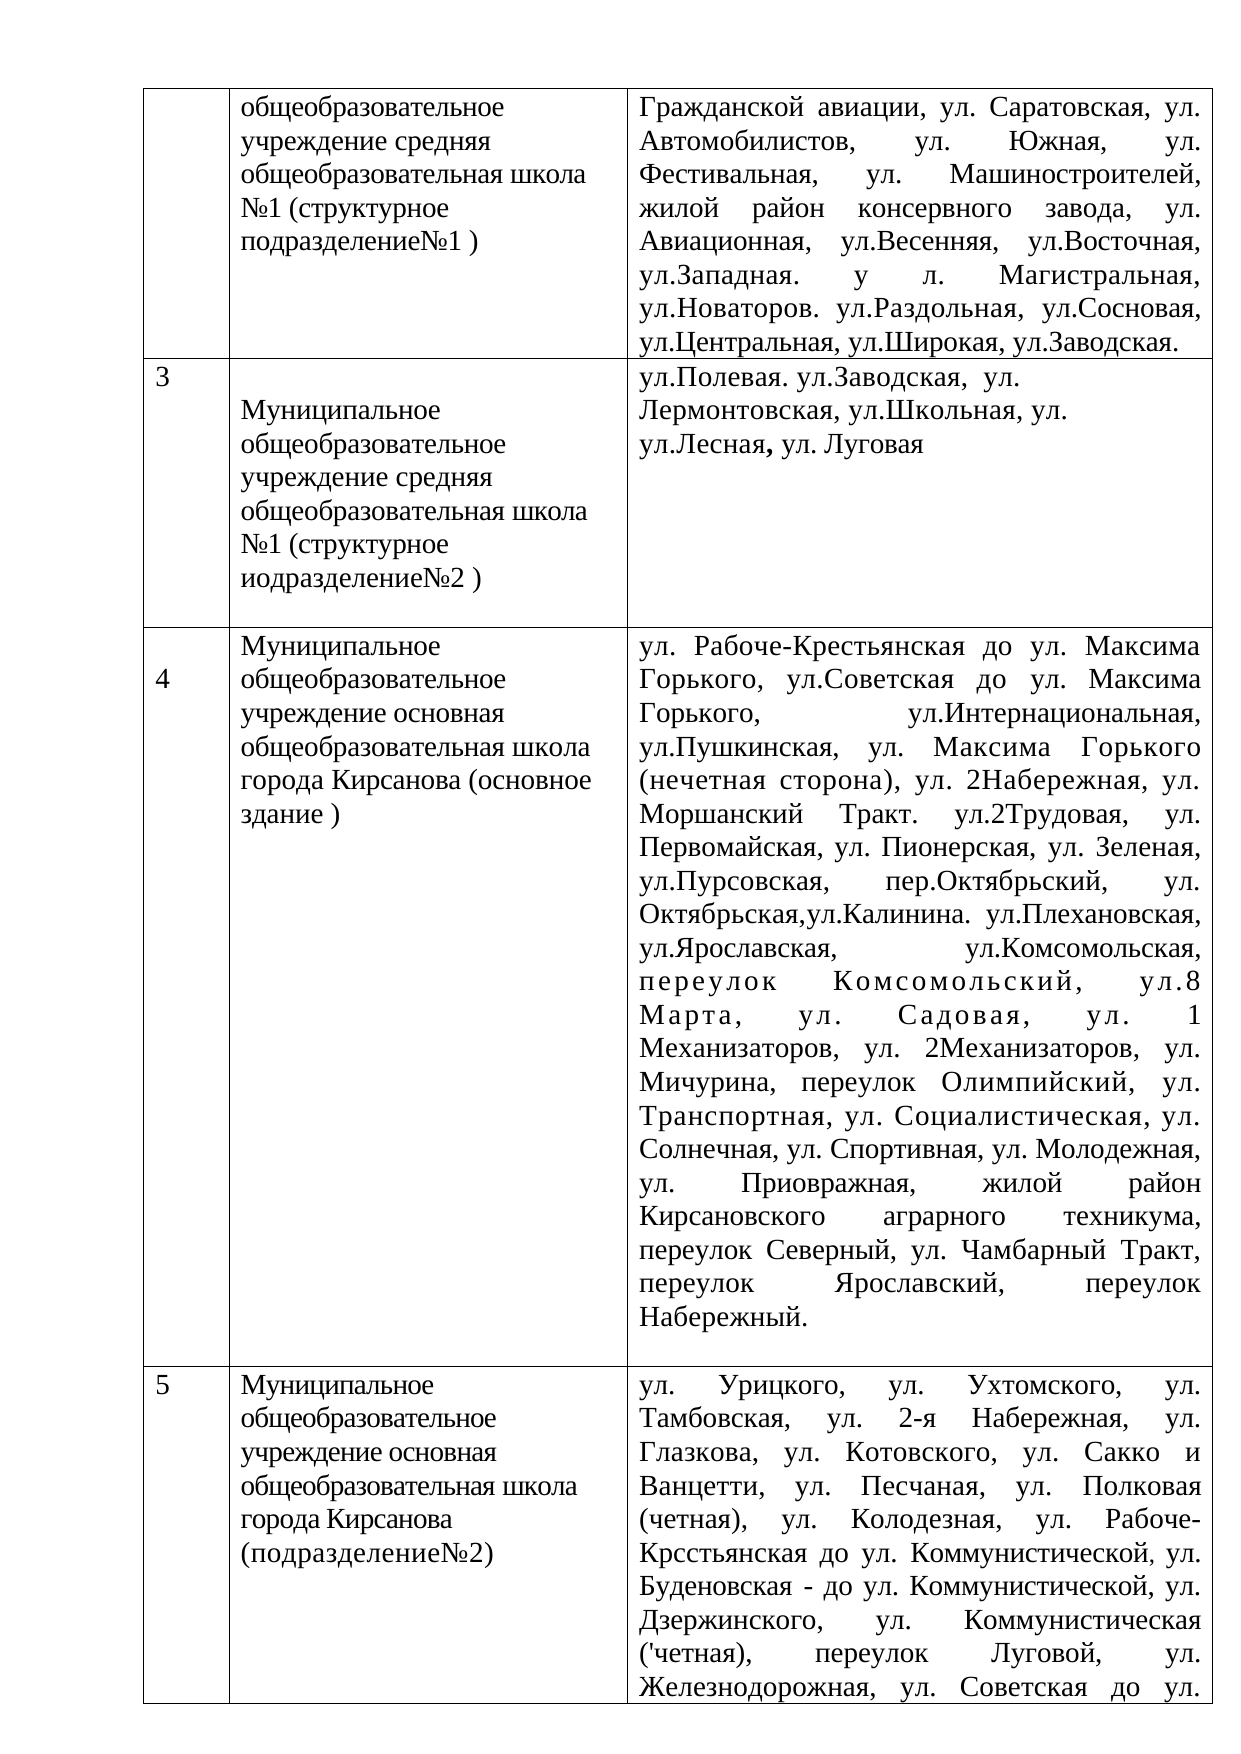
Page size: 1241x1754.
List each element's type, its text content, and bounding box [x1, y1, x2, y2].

table_cell Гражданской авиации, ул. Саратовская, ул. Автомобилистов, ул. Южная, ул. Фестивальная, ул. Машиностроителей, жилой район консервного завода, ул. Авиационная, ул.Весенняя, ул.Восточная, ул.Западная. у л. Магистральная, ул.Новаторов. ул.Раздольная, ул.Сосновая, ул.Центральная, ул.Широкая, ул.Заводская. [628, 89, 1212, 358]
table_cell Муниципальное общеобразовательное учреждение средняя общеобразовательная школа №1 (структурное иодразделение№2 ) [230, 359, 627, 627]
table_cell Муниципальное общеобразовательное учреждение основная общеобразовательная школа города Кирсанова (основное здание ) [230, 628, 627, 1366]
table_cell 5 [144, 1367, 229, 1702]
table_cell ул.Полевая. ул.Заводская, ул. Лермонтовская, ул.Школьная, ул. ул.Лесная, ул. Луговая [628, 359, 1212, 627]
table_cell ул. Рабоче-Крестьянская до ул. Максима Горького, ул.Советская до ул. Максима Горького, ул.Интернациональная, ул.Пушкинская, ул. Максима Горького (нечетная сторона), ул. 2Набережная, ул. Моршанский Тракт. ул.2Трудовая, ул. Первомайская, ул. Пионерская, ул. Зеленая, ул.Пурсовская, пер.Октябрьский, ул. Октябрьская,ул.Калинина. ул.Плехановская, ул.Ярославская, ул.Комсомольская, переулок Комсомольский, ул.8 Марта, ул. Садовая, ул. 1 Механизаторов, ул. 2Механизаторов, ул. Мичурина, переулок Олимпийский, ул. Транспортная, ул. Социалистическая, ул. Солнечная, ул. Спортивная, ул. Молодежная, ул. Приовражная, жилой район Кирсановского аграрного техникума, переулок Северный, ул. Чамбарный Тракт, переулок Ярославский, переулок Набережный. [628, 628, 1212, 1366]
table_cell [144, 89, 229, 358]
table_cell 4 [144, 628, 229, 1366]
table_cell Муниципальное общеобразовательное учреждение основная общеобразовательная школа города Кирсанова (подразделение№2) [230, 1367, 627, 1702]
table_cell Муниципальное общеобразовательное учреждение средняя общеобразовательная школа №1 (структурное подразделение№1 ) [230, 89, 627, 358]
table_cell ул. Урицкого, ул. Ухтомского, ул. Тамбовская, ул. 2-я Набережная, ул. Глазкова, ул. Котовского, ул. Сакко и Ванцетти, ул. Песчаная, ул. Полковая (четная), ул. Колодезная, ул. Рабоче-Крсстьянская до ул. Коммунистической, ул. Буденовская - до ул. Коммунистической, ул. Дзержинского, ул. Коммунистическая ('четная), переулок Луговой, ул. Железнодорожная, ул. Советская до ул. [628, 1367, 1212, 1702]
table_cell 3 [144, 359, 229, 627]
